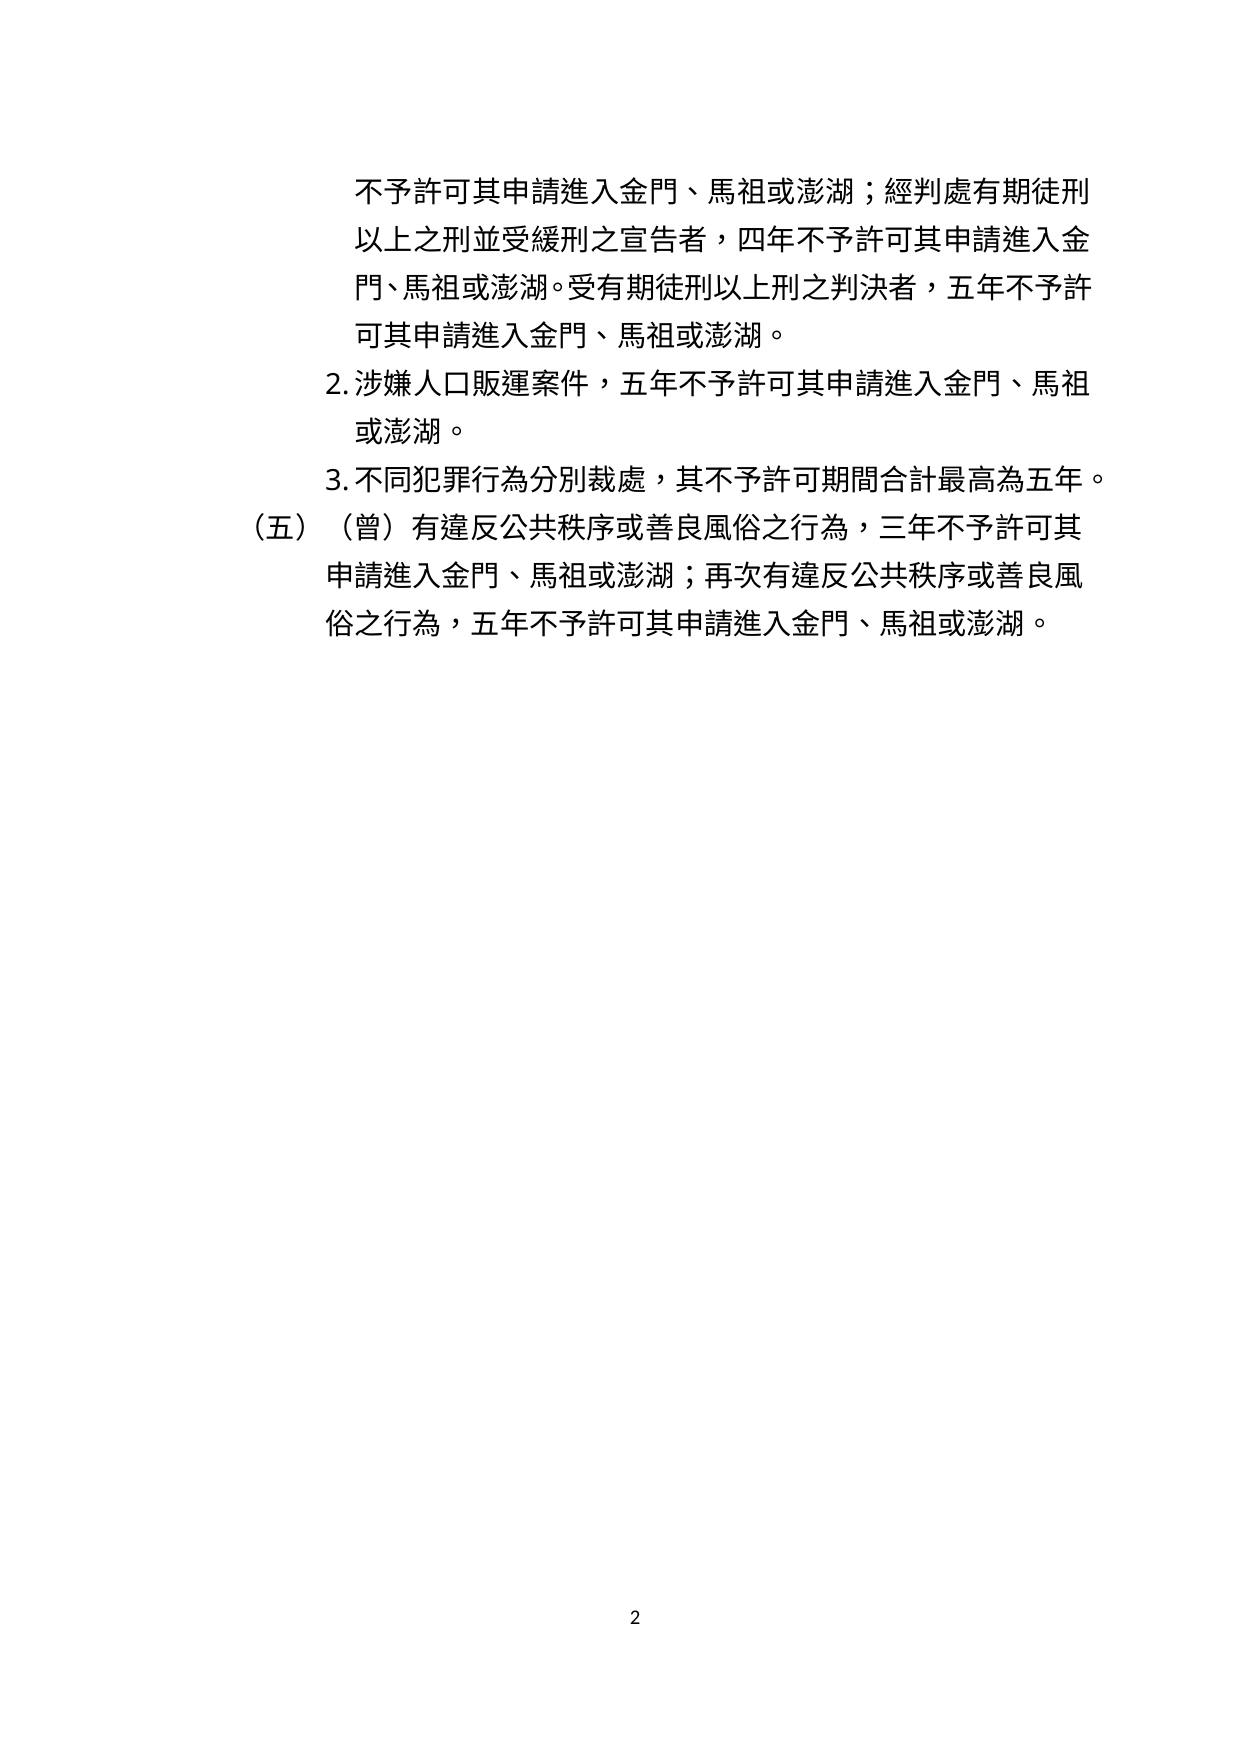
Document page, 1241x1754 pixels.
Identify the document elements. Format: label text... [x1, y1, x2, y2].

list 涉嫌人口販運案件，五年不予許可其申請進入金門、馬祖或澎湖。 [325, 356, 1092, 452]
list 不予許可其申請進入金門、馬祖或澎湖；經判處有期徒刑以上之刑並受緩刑之宣告者，四年不予許可其申請進入金門、馬祖或澎湖。受有期徒刑以上刑之判決者，五年不予許可其申請進入金門、馬祖或澎湖。 [325, 164, 1092, 356]
list 不同犯罪行為分別裁處，其不予許可期間合計最高為五年。 [325, 452, 1092, 500]
text （五）（曾）有違反公共秩序或善良風俗之行為，三年不予許可其申請進入金門、馬祖或澎湖；再次有違反公共秩序或善良風俗之行為，五年不予許可其申請進入金門、馬祖或澎湖。 [236, 500, 1092, 644]
